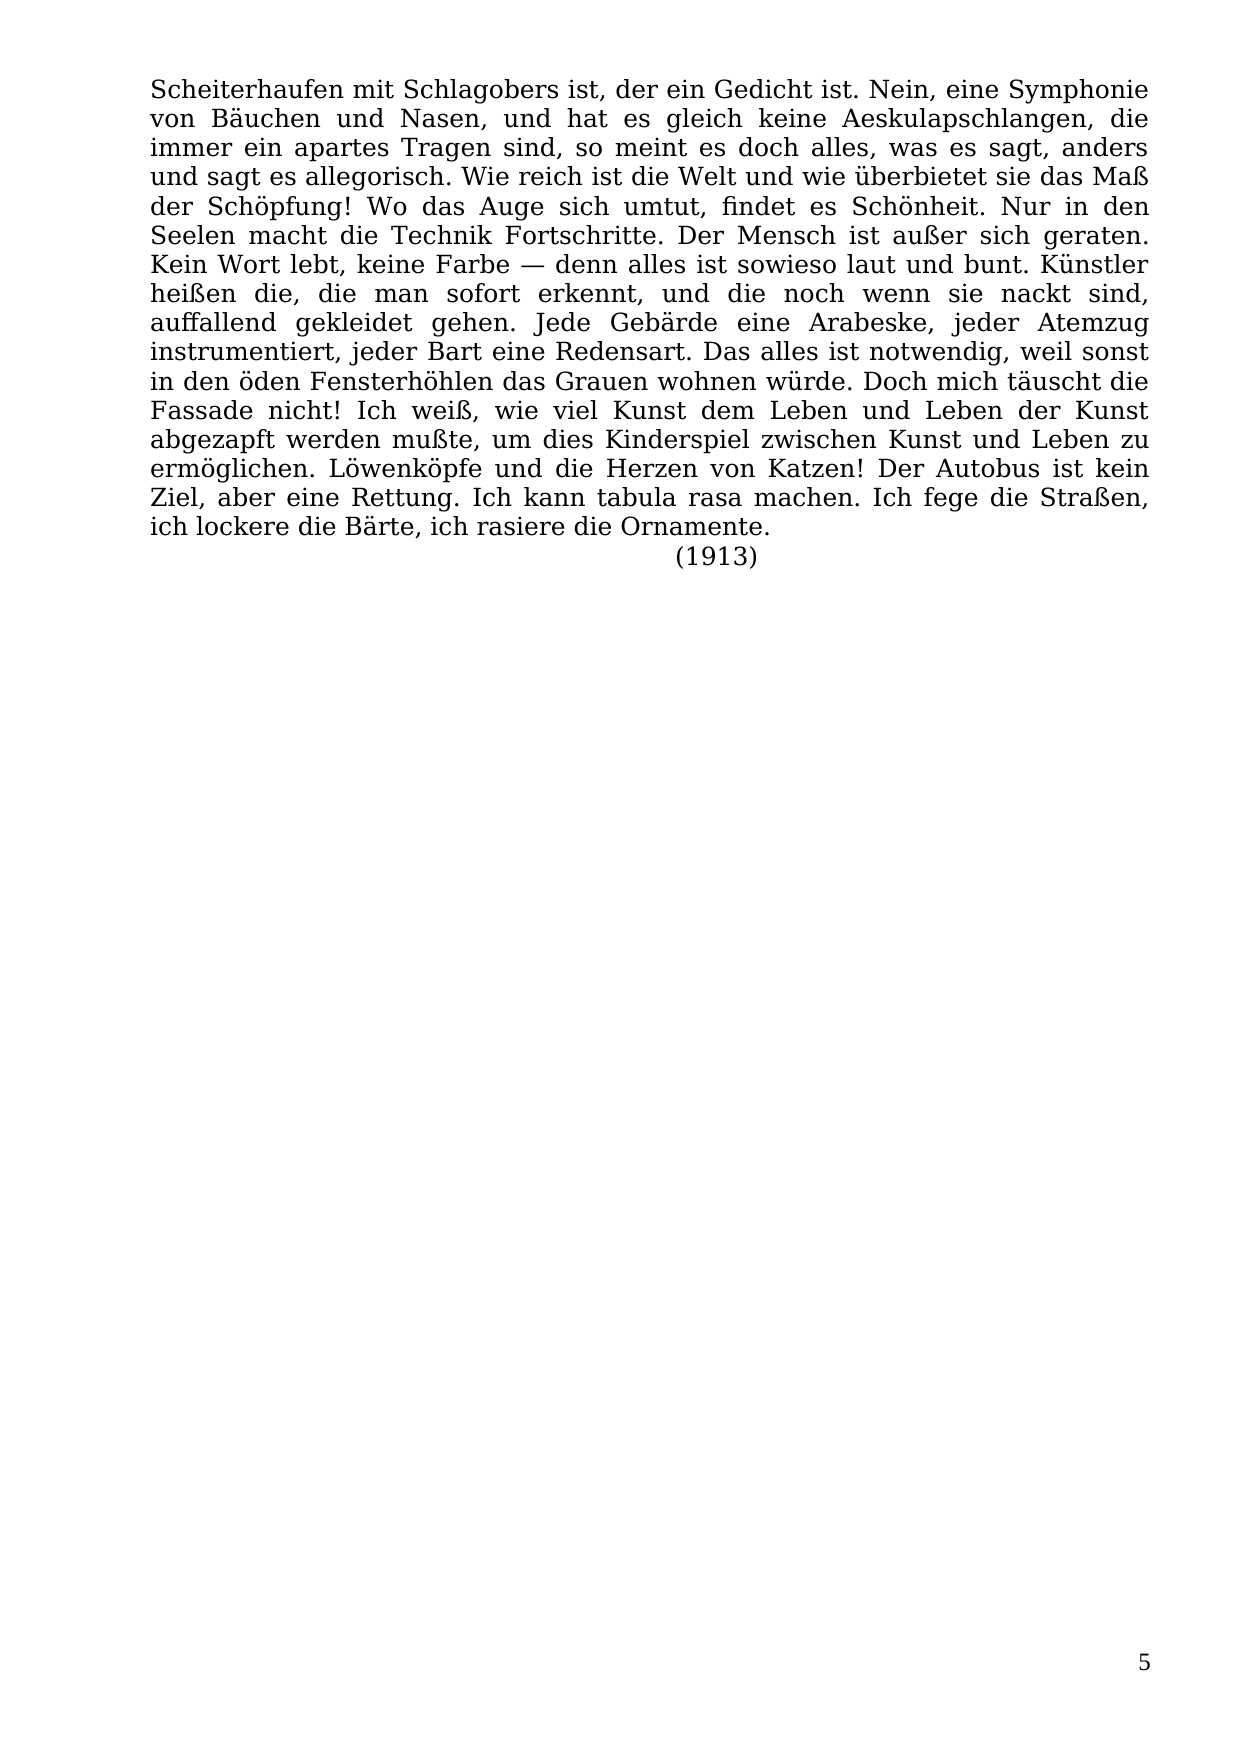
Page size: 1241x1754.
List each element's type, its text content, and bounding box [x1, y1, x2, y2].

text Scheiterhaufen mit Schlagobers ist, der ein Gedicht ist. Nein, eine Symphonie von Bäuchen und Nasen, und hat es gleich keine Aeskulapschlangen, die immer ein apartes Tragen sind, so meint es doch alles, was es sagt, anders und sagt es allegorisch. Wie reich ist die Welt und wie überbietet sie das Maß der Schöpfung! Wo das Auge sich umtut, findet es Schönheit. Nur in den Seelen macht die Technik Fortschritte. Der Mensch ist außer sich geraten. Kein Wort lebt, keine Farbe — denn alles ist sowieso laut und bunt. Künstler heißen die, die man sofort erkennt, und die noch wenn sie nackt sind, auffallend gekleidet gehen. Jede Gebärde eine Arabeske, jeder Atemzug instrumentiert, jeder Bart eine Redensart. Das alles ist notwendig, weil sonst in den öden Fensterhöhlen das Grauen wohnen würde. Doch mich täuscht die Fassade nicht! Ich weiß, wie viel Kunst dem Leben und Leben der Kunst abgezapft werden mußte, um dies Kinderspiel zwischen Kunst und Leben zu ermöglichen. Löwenköpfe und die Herzen von Katzen! Der Autobus ist kein Ziel, aber eine Rettung. Ich kann tabula rasa machen. Ich fege die Straßen, ich lockere die Bärte, ich rasiere die Ornamente. (1913) [150, 75, 1151, 571]
